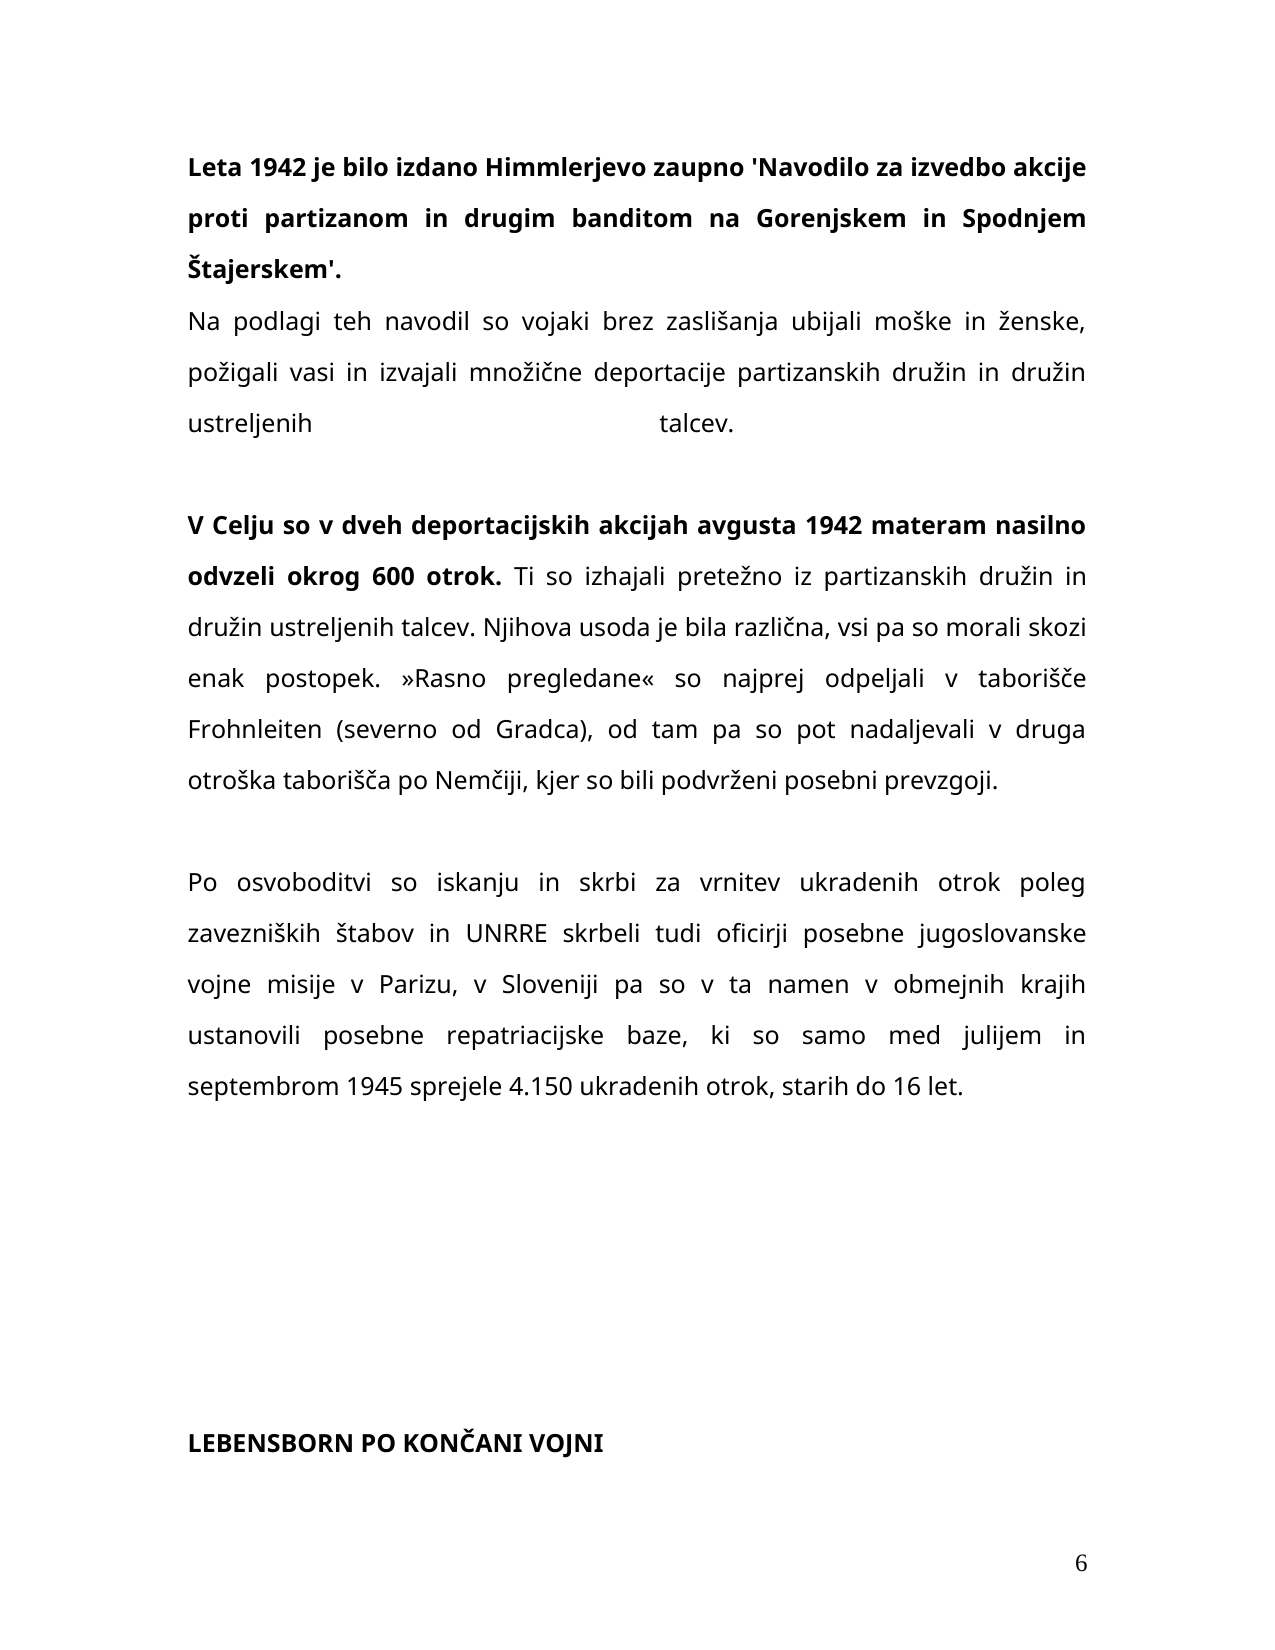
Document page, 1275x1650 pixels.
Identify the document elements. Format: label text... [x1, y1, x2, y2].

text Po osvoboditvi so iskanju in skrbi za vrnitev ukradenih otrok poleg zavezniških štabov in UNRRE skrbeli tudi oficirji posebne jugoslovanske vojne misije v Parizu, v Sloveniji pa so v ta namen v obmejnih krajih ustanovili posebne repatriacijske baze, ki so samo med julijem in septembrom 1945 sprejele 4.150 ukradenih otrok, starih do 16 let. [187, 864, 1087, 1103]
text V Celju so v dveh deportacijskih akcijah avgusta 1942 materam nasilno odvzeli okrog 600 otrok. Ti so izhajali pretežno iz partizanskih družin in družin ustreljenih talcev. Njihova usoda je bila različna, vsi pa so morali skozi enak postopek. »Rasno pregledane« so najprej odpeljali v taborišče Frohnleiten (severno od Gradca), od tam pa so pot nadaljevali v druga otroška taborišča po Nemčiji, kjer so bili podvrženi posebni prevzgoji. [187, 507, 1087, 797]
text LEBENSBORN PO KONČANI VOJNI [187, 1426, 1087, 1460]
text Leta 1942 je bilo izdano Himmlerjevo zaupno 'Navodilo za izvedbo akcije proti partizanom in drugim banditom na Gorenjskem in Spodnjem Štajerskem'. [187, 150, 1087, 286]
text Na podlagi teh navodil so vojaki brez zaslišanja ubijali moške in ženske, požigali vasi in izvajali množične deportacije partizanskih družin in družin ustreljenih talcev. [187, 303, 1087, 490]
